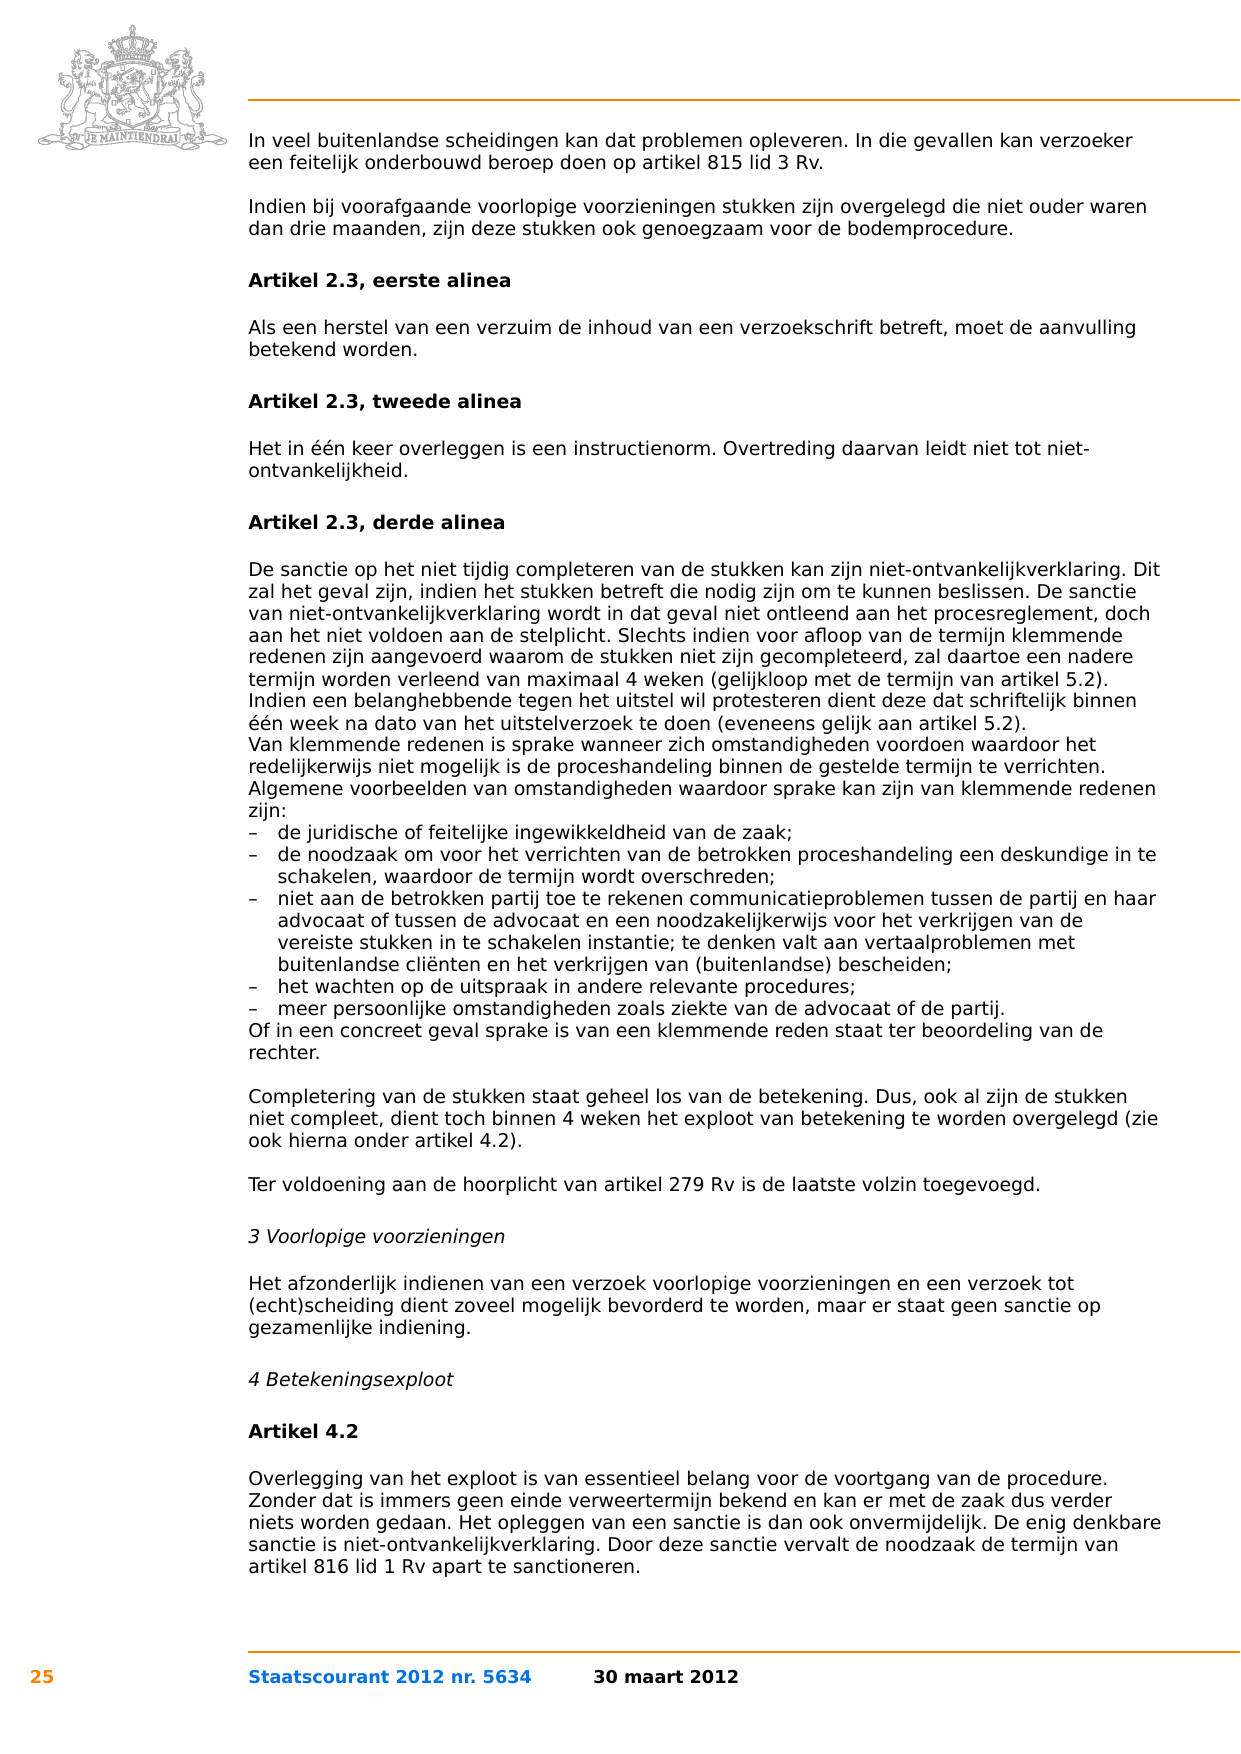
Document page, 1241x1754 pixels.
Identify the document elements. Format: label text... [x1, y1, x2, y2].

picture [38, 25, 227, 150]
subtitle 4 Betekeningsexploot [248, 1369, 1163, 1391]
text Het afzonderlijk indienen van een verzoek voorlopige voorzieningen en een verzoek tot (echt)scheiding dient zoveel mogelijk bevorderd te worden, maar er staat geen sanctie op gezamenlijke indiening. [248, 1273, 1163, 1339]
subtitle Artikel 2.3, derde alinea [248, 512, 1163, 533]
text – de juridische of feitelijke ingewikkeldheid van de zaak; [248, 822, 1163, 844]
subtitle Artikel 2.3, tweede alinea [248, 391, 1163, 413]
text Completering van de stukken staat geheel los van de betekening. Dus, ook al zijn de stukken niet compleet, dient toch binnen 4 weken het exploot van betekening te worden overgelegd (zie ook hierna onder artikel 4.2). [248, 1086, 1163, 1152]
text Van klemmende redenen is sprake wanneer zich omstandigheden voordoen waardoor het redelijkerwijs niet mogelijk is de proceshandeling binnen de gestelde termijn te verrichten. Algemene voorbeelden van omstandigheden waardoor sprake kan zijn van klemmende redenen zijn: [248, 734, 1163, 822]
subtitle Artikel 4.2 [248, 1421, 1163, 1443]
text – het wachten op de uitspraak in andere relevante procedures; [248, 976, 1163, 998]
text – de noodzaak om voor het verrichten van de betrokken proceshandeling een deskundige in te schakelen, waardoor de termijn wordt overschreden; [248, 844, 1163, 888]
text Ter voldoening aan de hoorplicht van artikel 279 Rv is de laatste volzin toegevoegd. [248, 1174, 1163, 1196]
subtitle Artikel 2.3, eerste alinea [248, 270, 1163, 292]
text Of in een concreet geval sprake is van een klemmende reden staat ter beoordeling van de rechter. [248, 1020, 1163, 1064]
text Overlegging van het exploot is van essentieel belang voor de voortgang van de procedure. Zonder dat is immers geen einde verweertermijn bekend en kan er met de zaak dus verder niets worden gedaan. Het opleggen van een sanctie is dan ook onvermijdelijk. De enig denkbare sanctie is niet-ontvankelijkverklaring. Door deze sanctie vervalt de noodzaak de termijn van artikel 816 lid 1 Rv apart te sanctioneren. [248, 1468, 1163, 1577]
text Het in één keer overleggen is een instructienorm. Overtreding daarvan leidt niet tot niet-ontvankelijkheid. [248, 438, 1163, 482]
text – niet aan de betrokken partij toe te rekenen communicatieproblemen tussen de partij en haar advocaat of tussen de advocaat en een noodzakelijkerwijs voor het verkrijgen van de vereiste stukken in te schakelen instantie; te denken valt aan vertaalproblemen met buitenlandse cliënten en het verkrijgen van (buitenlandse) bescheiden; [248, 888, 1163, 976]
subtitle 3 Voorlopige voorzieningen [248, 1226, 1163, 1248]
text Als een herstel van een verzuim de inhoud van een verzoekschrift betreft, moet de aanvulling betekend worden. [248, 317, 1163, 361]
text – meer persoonlijke omstandigheden zoals ziekte van de advocaat of de partij. [248, 998, 1163, 1020]
text In veel buitenlandse scheidingen kan dat problemen opleveren. In die gevallen kan verzoeker een feitelijk onderbouwd beroep doen op artikel 815 lid 3 Rv. [248, 130, 1163, 174]
text Indien bij voorafgaande voorlopige voorzieningen stukken zijn overgelegd die niet ouder waren dan drie maanden, zijn deze stukken ook genoegzaam voor de bodemprocedure. [248, 196, 1163, 240]
text De sanctie op het niet tijdig completeren van de stukken kan zijn niet-ontvankelijkverklaring. Dit zal het geval zijn, indien het stukken betreft die nodig zijn om te kunnen beslissen. De sanctie van niet-ontvankelijkverklaring wordt in dat geval niet ontleend aan het procesreglement, doch aan het niet voldoen aan de stelplicht. Slechts indien voor afloop van de termijn klemmende redenen zijn aangevoerd waarom de stukken niet zijn gecompleteerd, zal daartoe een nadere termijn worden verleend van maximaal 4 weken (gelijkloop met de termijn van artikel 5.2). Indien een belanghebbende tegen het uitstel wil protesteren dient deze dat schriftelijk binnen één week na dato van het uitstelverzoek te doen (eveneens gelijk aan artikel 5.2). [248, 558, 1163, 734]
